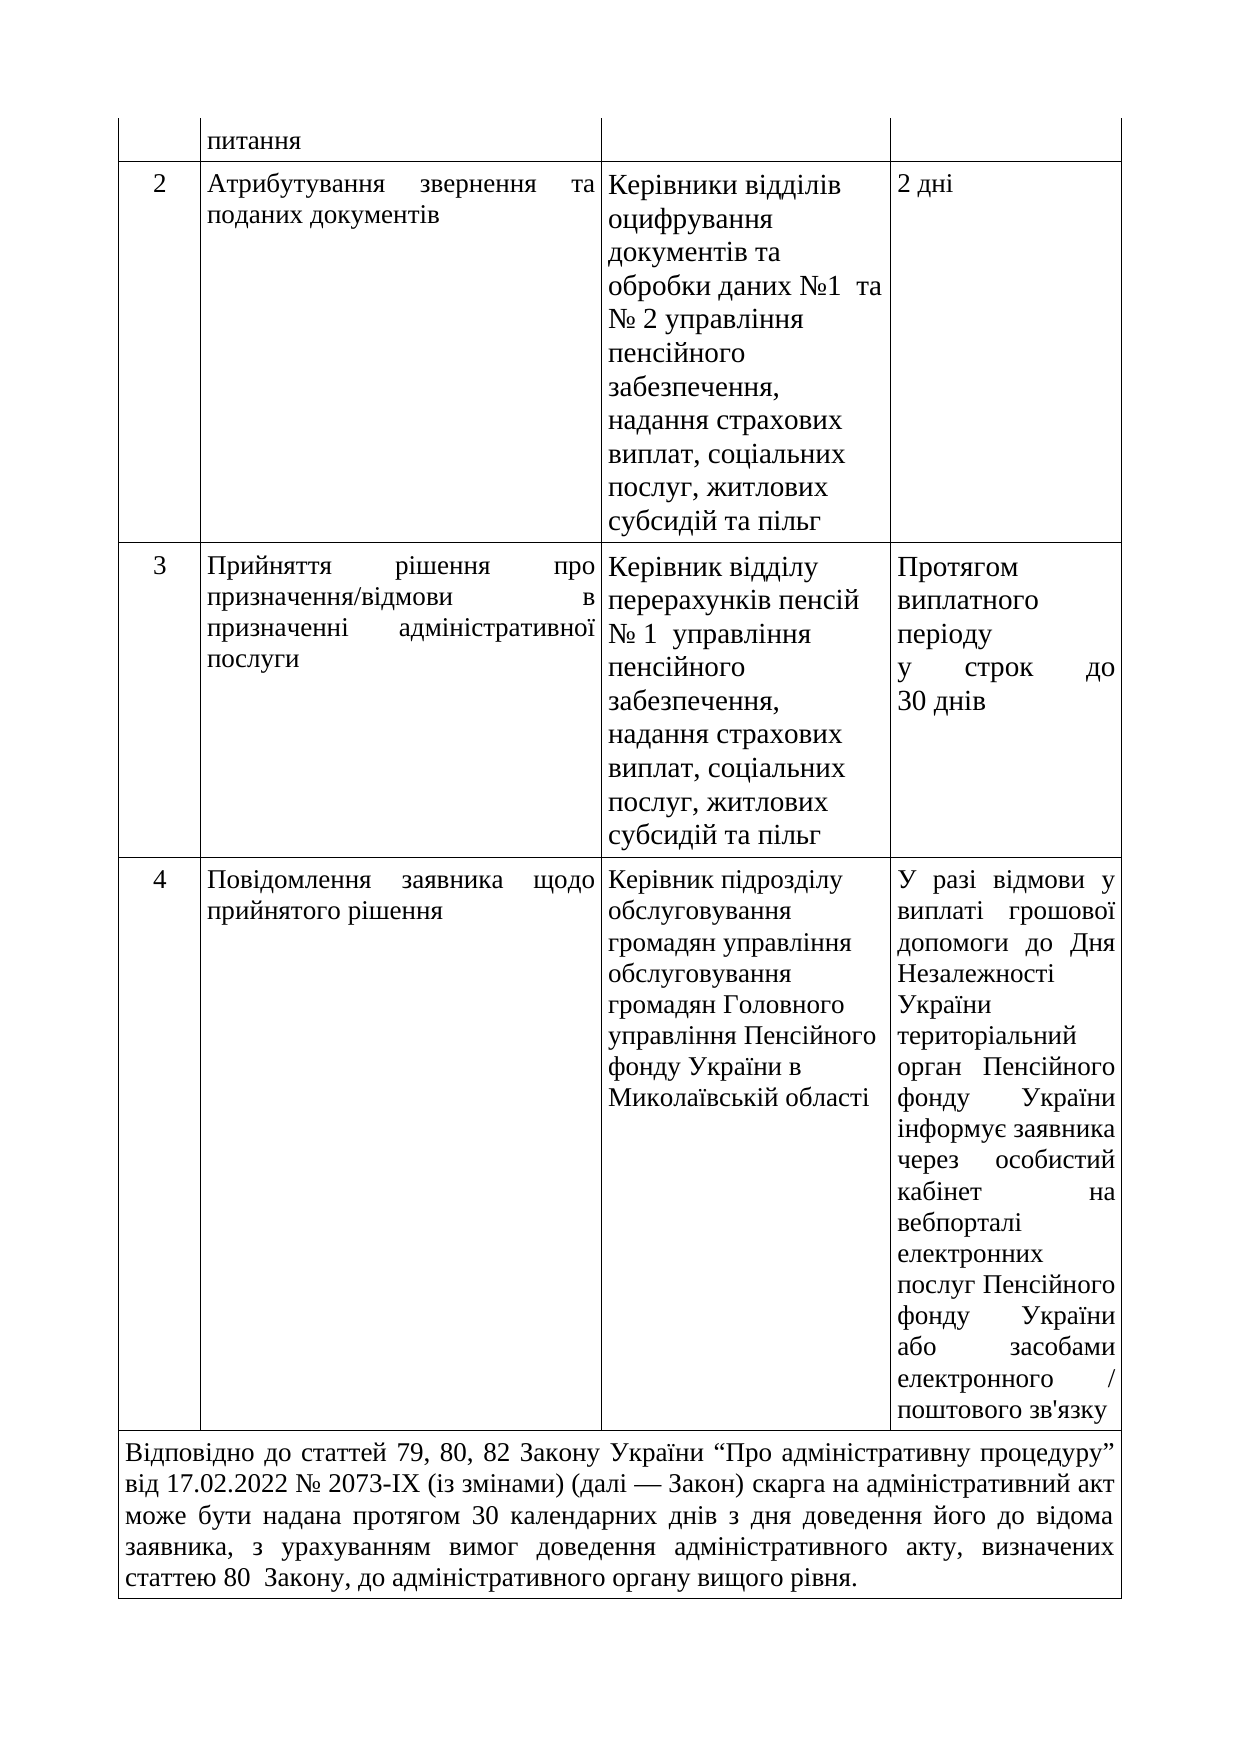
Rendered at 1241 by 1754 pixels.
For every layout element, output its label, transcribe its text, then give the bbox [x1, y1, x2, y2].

table_cell Атрибутування звернення та поданих документів [201, 162, 601, 542]
table_cell 4 [119, 858, 200, 1430]
table_cell Керівник відділу перерахунків пенсій № 1 управління пенсійного забезпечення, надання страхових виплат, соціальних послуг, житлових субсидій та пільг [602, 543, 890, 857]
table_cell У разі відмови у виплаті грошової допомоги до Дня Незалежності України територіальний орган Пенсійного фонду України інформує заявника через особистий кабінет на вебпорталі електронних послуг Пенсійного фонду України або засобами електронного / поштового зв'язку [891, 858, 1121, 1430]
table_cell Керівники відділів оцифрування документів та обробки даних №1 та № 2 управління пенсійного забезпечення, надання страхових виплат, соціальних послуг, житлових субсидій та пільг [602, 162, 890, 542]
table_cell [602, 118, 890, 161]
table_cell [119, 118, 200, 161]
table_cell Керівник підрозділу обслуговування громадян управління обслуговування громадян Головного управління Пенсійного фонду України в Миколаївській області [602, 858, 890, 1430]
table_cell Повідомлення заявника щодо прийнятого рішення [201, 858, 601, 1430]
table_cell 2 [119, 162, 200, 542]
table_cell питання [201, 118, 601, 161]
table_cell [891, 118, 1121, 161]
table_cell Прийняття рішення про призначення/відмови в призначенні адміністративної послуги [201, 543, 601, 857]
table_cell 2 дні [891, 162, 1121, 542]
table_cell Протягом виплатного періоду у строк до 30 днів [891, 543, 1121, 857]
table_cell 3 [119, 543, 200, 857]
table_cell Відповідно до статтей 79, 80, 82 Закону України “Про адміністративну процедуру” від 17.02.2022 № 2073-IX (із змінами) (далі — Закон) скарга на адміністративний акт може бути надана протягом 30 календарних днів з дня доведення його до відома заявника, з урахуванням вимог доведення адміністративного акту, визначених статтею 80 Закону, до адміністративного органу вищого рівня. [119, 1431, 1121, 1598]
